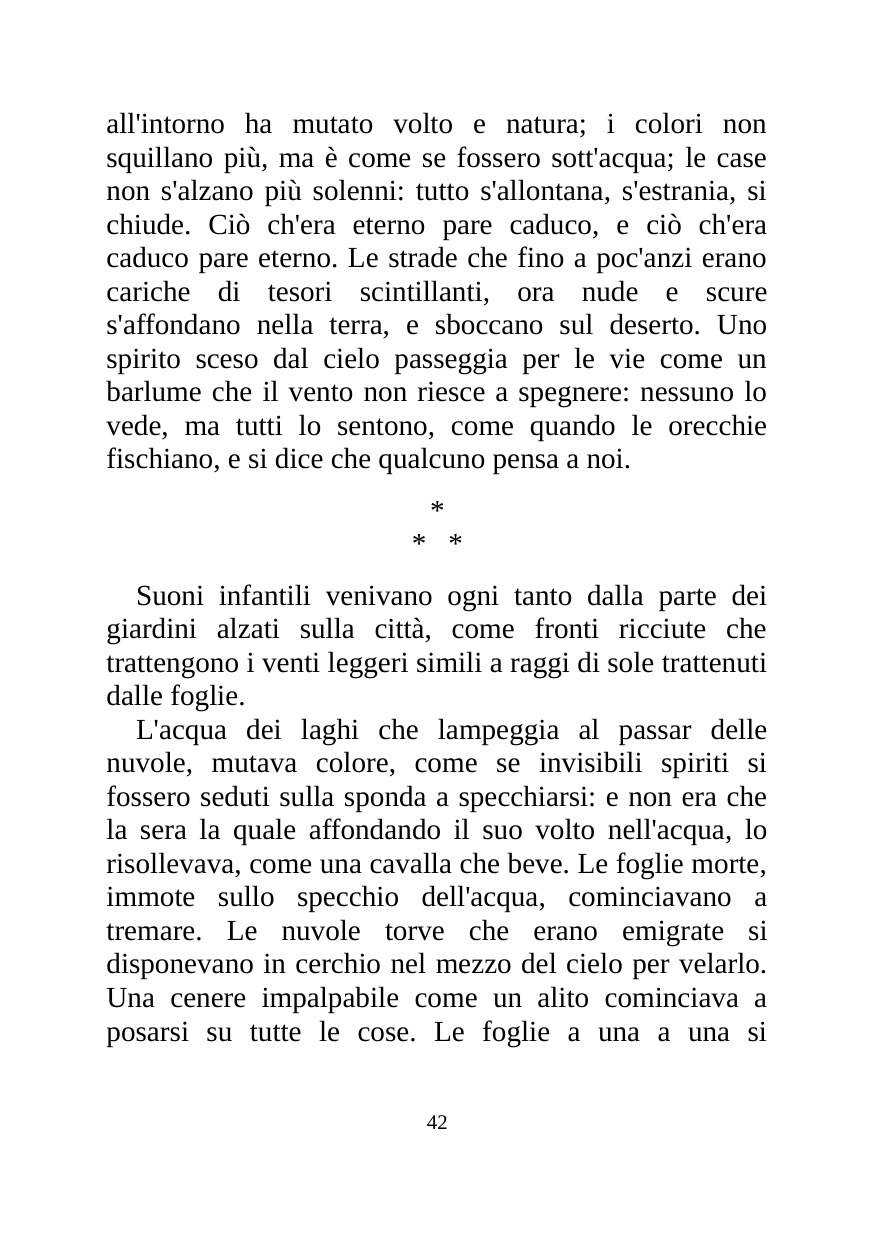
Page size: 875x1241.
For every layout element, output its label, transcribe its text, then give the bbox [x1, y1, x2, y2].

text * * * [106, 493, 768, 560]
text L'acqua dei laghi che lampeggia al passar delle nuvole, mutava colore, come se invisibili spiriti si fossero seduti sulla sponda a specchiarsi: e non era che la sera la quale affondando il suo volto nell'acqua, lo risollevava, come una cavalla che beve. Le foglie morte, immote sullo specchio dell'acqua, cominciavano a tremare. Le nuvole torve che erano emigrate si disponevano in cerchio nel mezzo del cielo per velarlo. Una cenere impalpabile come un alito cominciava a posarsi su tutte le cose. Le foglie a una a una si [106, 712, 768, 1047]
text Suoni infantili venivano ogni tanto dalla parte dei giardini alzati sulla città, come fronti ricciute che trattengono i venti leggeri simili a raggi di sole trattenuti dalle foglie. [106, 578, 768, 712]
text all'intorno ha mutato volto e natura; i colori non squillano più, ma è come se fossero sott'acqua; le case non s'alzano più solenni: tutto s'allontana, s'estrania, si chiude. Ciò ch'era eterno pare caduco, e ciò ch'era caduco pare eterno. Le strade che fino a poc'anzi erano cariche di tesori scintillanti, ora nude e scure s'affondano nella terra, e sboccano sul deserto. Uno spirito sceso dal cielo passeggia per le vie come un barlume che il vento non riesce a spegnere: nessuno lo vede, ma tutti lo sentono, come quando le orecchie fischiano, e si dice che qualcuno pensa a noi. [106, 106, 768, 475]
